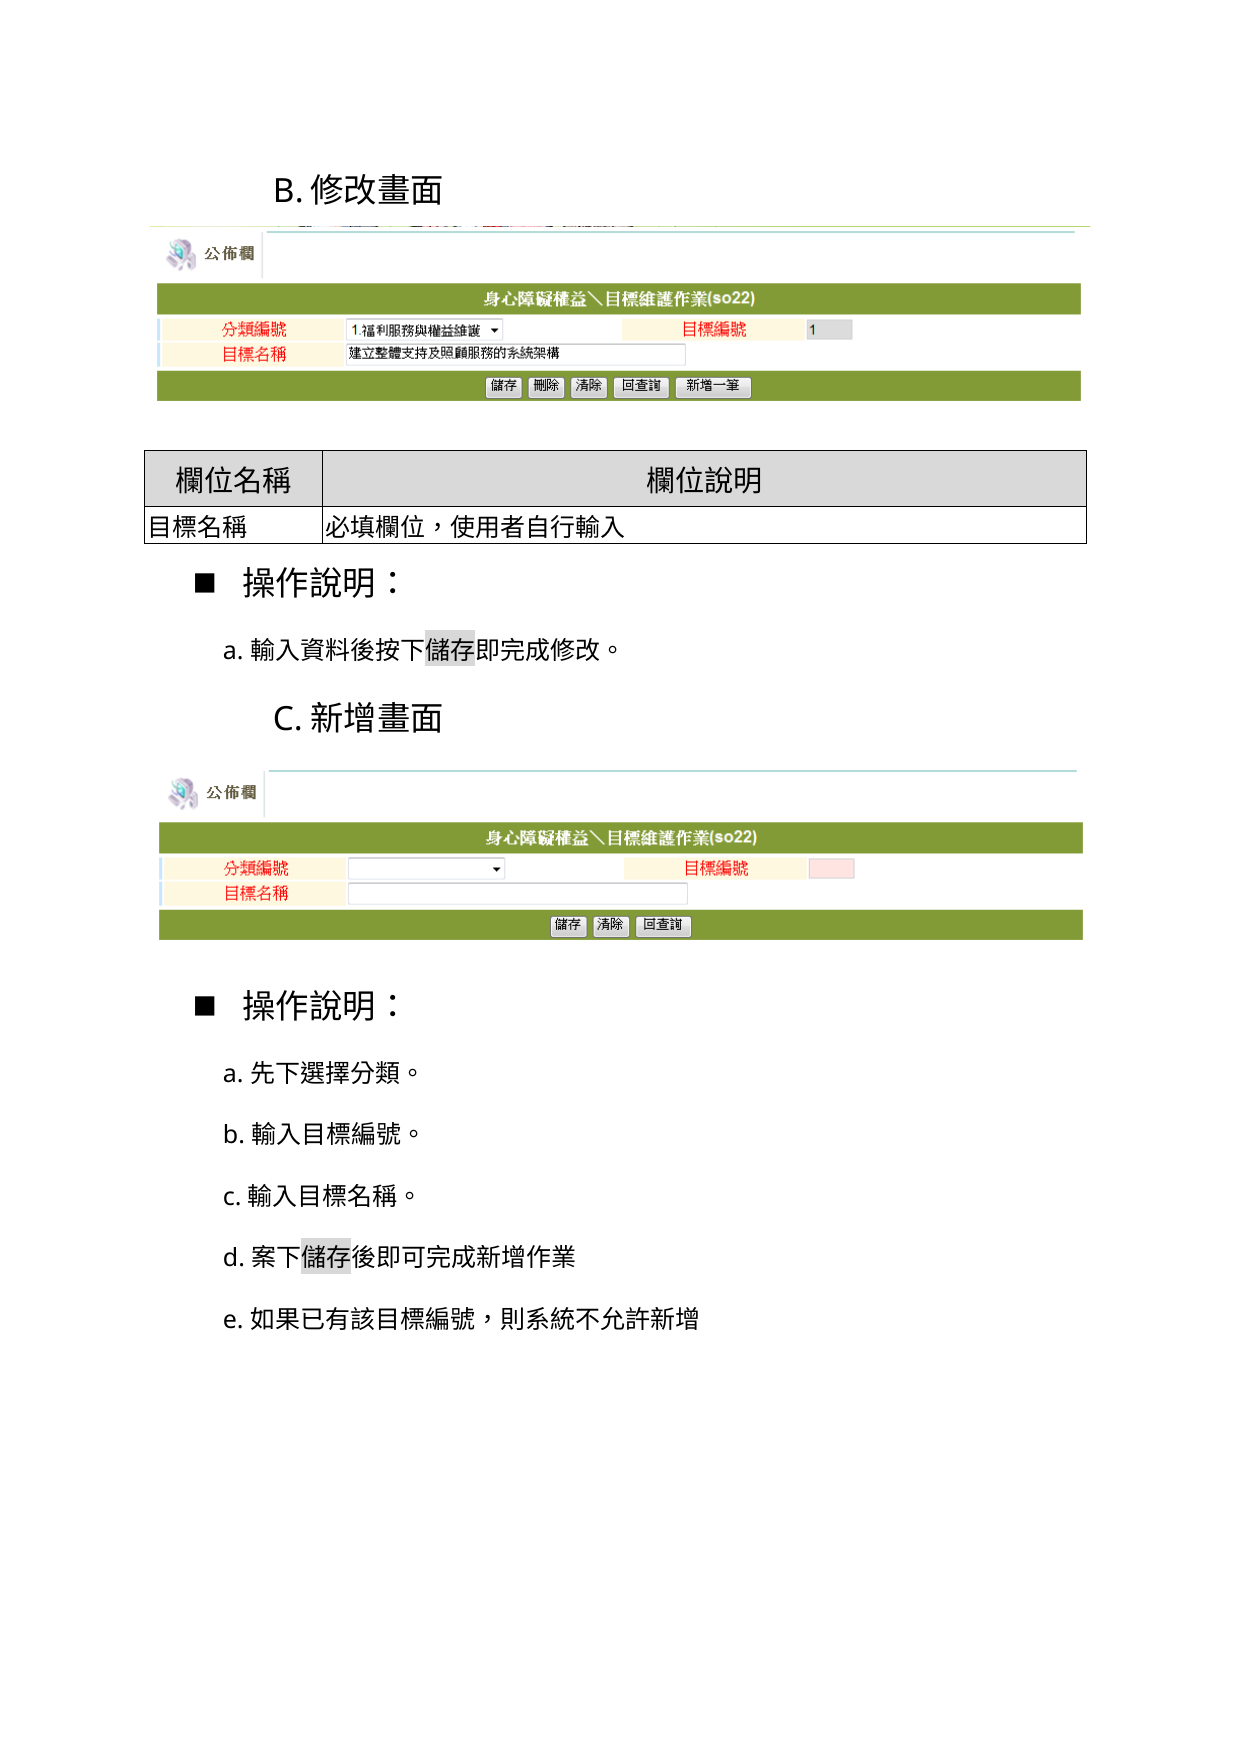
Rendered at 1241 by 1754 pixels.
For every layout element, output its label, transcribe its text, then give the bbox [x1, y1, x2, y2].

table_cell 目標名稱 [145, 507, 322, 543]
table_cell 必填欄位，使用者自行輸入 [323, 507, 1086, 543]
table_header 欄位名稱 [145, 451, 322, 506]
list 操作說明： [192, 980, 1092, 1028]
picture [149, 226, 1091, 416]
list 修改畫面 [273, 164, 1092, 213]
list 如果已有該目標編號，則系統不允許新增 [223, 1299, 1092, 1336]
table_header 欄位說明 [323, 451, 1086, 506]
list 輸入資料後按下儲存即完成修改。 [223, 630, 1092, 667]
list 輸入目標編號。 [223, 1115, 1092, 1151]
list 案下儲存後即可完成新增作業 [223, 1238, 1092, 1274]
list 新增畫面 [273, 692, 1092, 741]
list 操作說明： [192, 557, 1092, 605]
list 輸入目標名稱。 [223, 1176, 1092, 1213]
picture [149, 767, 1091, 954]
list 先下選擇分類。 [223, 1053, 1092, 1090]
